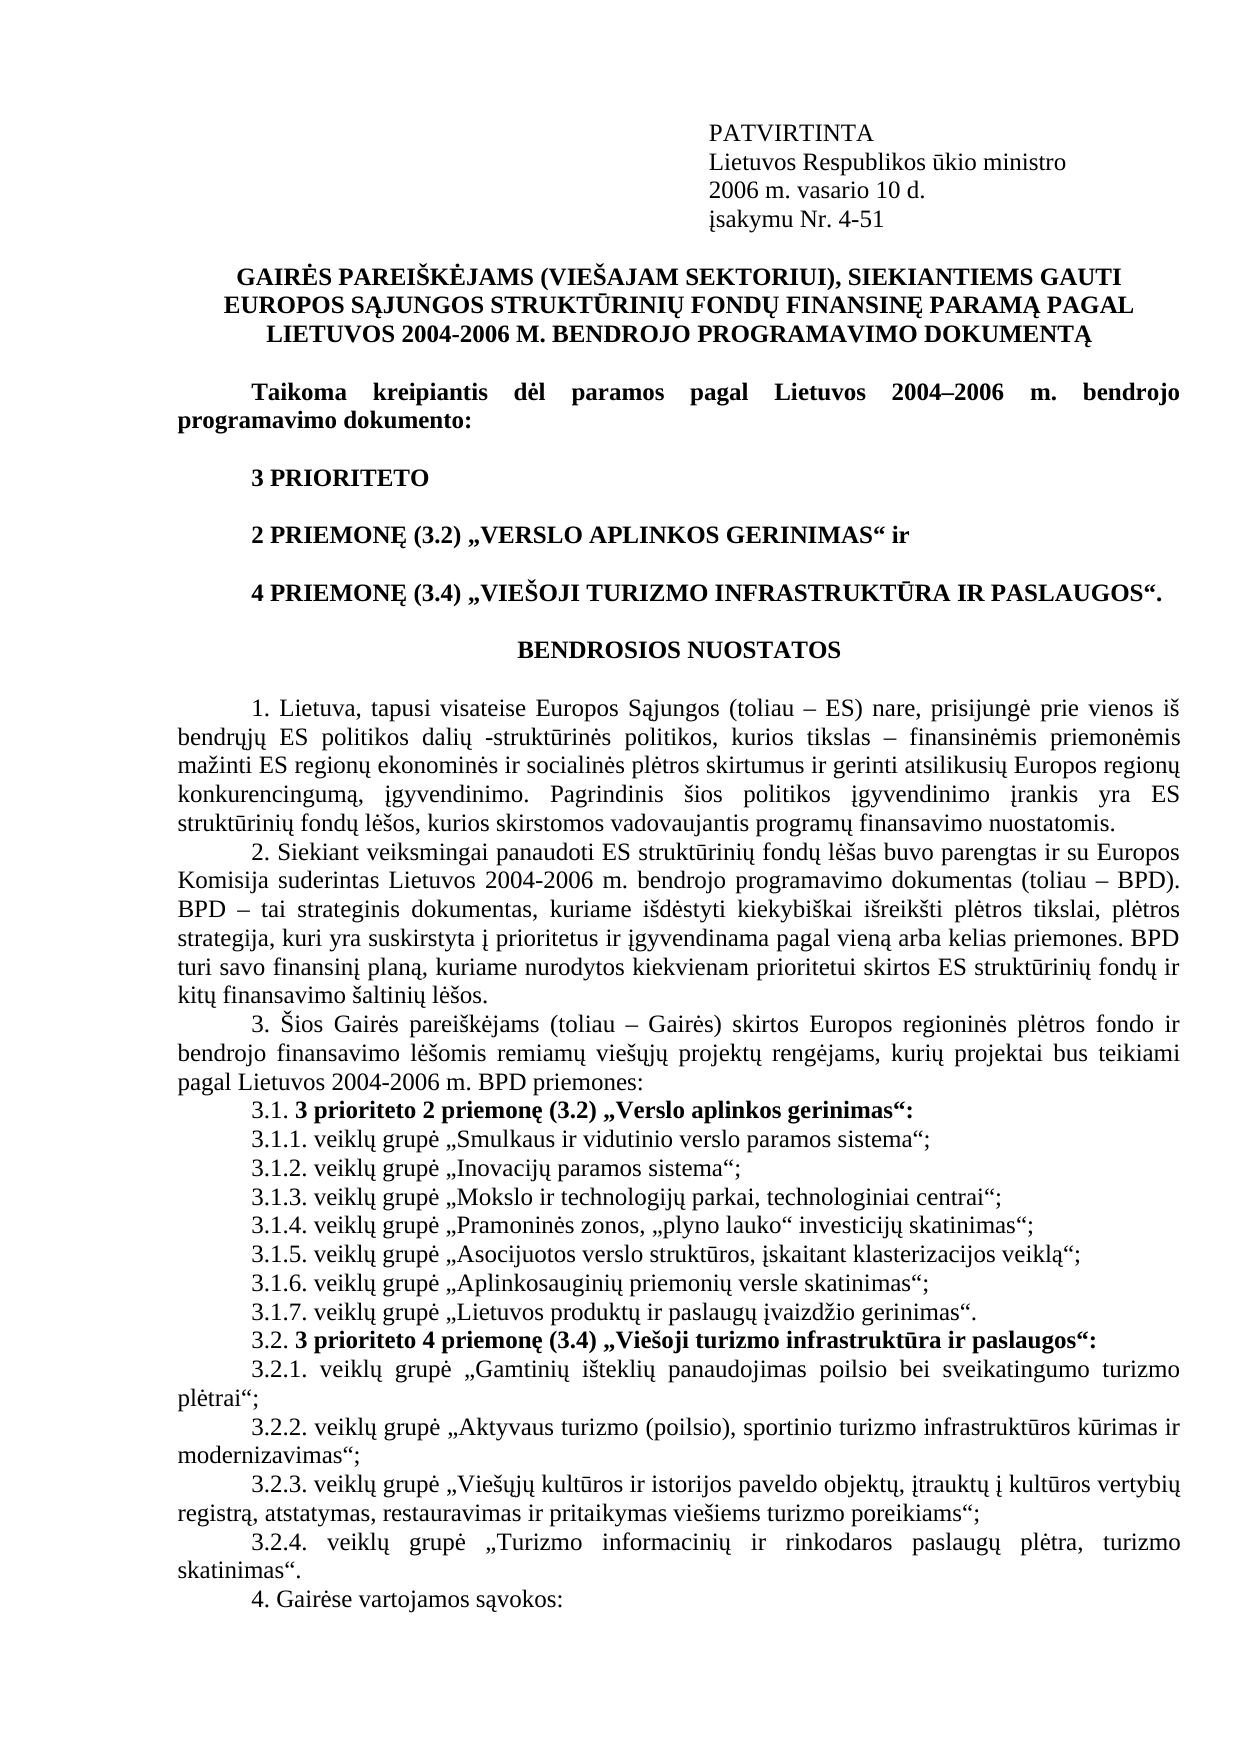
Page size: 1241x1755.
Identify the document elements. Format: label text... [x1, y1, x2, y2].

text 3.2.1. veiklų grupė „Gamtinių išteklių panaudojimas poilsio bei sveikatingumo turizmo plėtrai“; [177, 1354, 1181, 1412]
text 3.2.3. veiklų grupė „Viešųjų kultūros ir istorijos paveldo objektų, įtrauktų į kultūros vertybių registrą, atstatymas, restauravimas ir pritaikymas viešiems turizmo poreikiams“; [177, 1469, 1181, 1527]
text 3.1.4. veiklų grupė „Pramoninės zonos, „plyno lauko“ investicijų skatinimas“; [177, 1211, 1181, 1239]
text 3. Šios Gairės pareiškėjams (toliau – Gairės) skirtos Europos regioninės plėtros fondo ir bendrojo finansavimo lėšomis remiamų viešųjų projektų rengėjams, kurių projektai bus teikiami pagal Lietuvos 2004-2006 m. BPD priemones: [177, 1009, 1181, 1096]
text 3.1. 3 prioriteto 2 priemonę (3.2) „Verslo aplinkos gerinimas“: [177, 1096, 1181, 1124]
text 3.1.1. veiklų grupė „Smulkaus ir vidutinio verslo paramos sistema“; [177, 1124, 1181, 1153]
text 1. Lietuva, tapusi visateise Europos Sąjungos (toliau – ES) nare, prisijungė prie vienos iš bendrųjų ES politikos dalių -struktūrinės politikos, kurios tikslas – finansinėmis priemonėmis mažinti ES regionų ekonominės ir socialinės plėtros skirtumus ir gerinti atsilikusių Europos regionų konkurencingumą, įgyvendinimo. Pagrindinis šios politikos įgyvendinimo įrankis yra ES struktūrinių fondų lėšos, kurios skirstomos vadovaujantis programų finansavimo nuostatomis. [177, 693, 1181, 837]
text 3.1.6. veiklų grupė „Aplinkosauginių priemonių versle skatinimas“; [177, 1268, 1181, 1297]
text 3.1.3. veiklų grupė „Mokslo ir technologijų parkai, technologiniai centrai“; [177, 1182, 1181, 1211]
text įsakymu Nr. 4-51 [177, 204, 1181, 233]
text 2006 m. vasario 10 d. [177, 176, 1181, 204]
text 4. Gairėse vartojamos sąvokos: [177, 1584, 1181, 1613]
text 3.1.5. veiklų grupė „Asocijuotos verslo struktūros, įskaitant klasterizacijos veiklą“; [177, 1239, 1181, 1268]
text 2 PRIEMONĘ (3.2) „VERSLO APLINKOS GERINIMAS“ ir [177, 521, 1181, 549]
text 3.1.7. veiklų grupė „Lietuvos produktų ir paslaugų įvaizdžio gerinimas“. [177, 1297, 1181, 1326]
text 3.1.2. veiklų grupė „Inovacijų paramos sistema“; [177, 1153, 1181, 1182]
text 3.2.4. veiklų grupė „Turizmo informacinių ir rinkodaros paslaugų plėtra, turizmo skatinimas“. [177, 1527, 1181, 1584]
text 3.2. 3 prioriteto 4 priemonę (3.4) „Viešoji turizmo infrastruktūra ir paslaugos“: [177, 1326, 1181, 1354]
text 3 PRIORITETO [177, 463, 1181, 492]
text 2. Siekiant veiksmingai panaudoti ES struktūrinių fondų lėšas buvo parengtas ir su Europos Komisija suderintas Lietuvos 2004-2006 m. bendrojo programavimo dokumentas (toliau – BPD). BPD – tai strateginis dokumentas, kuriame išdėstyti kiekybiškai išreikšti plėtros tikslai, plėtros strategija, kuri yra suskirstyta į prioritetus ir įgyvendinama pagal vieną arba kelias priemones. BPD turi savo finansinį planą, kuriame nurodytos kiekvienam prioritetui skirtos ES struktūrinių fondų ir kitų finansavimo šaltinių lėšos. [177, 837, 1181, 1009]
text Lietuvos Respublikos ūkio ministro [177, 147, 1181, 176]
text BENDROSIOS NUOSTATOS [177, 636, 1181, 664]
text GAIRĖS PAREIŠKĖJAMS (VIEŠAJAM SEKTORIUI), SIEKIANTIEMS GAUTI EUROPOS SĄJUNGOS STRUKTŪRINIŲ FONDŲ FINANSINĘ PARAMĄ PAGAL LIETUVOS 2004-2006 M. BENDROJO PROGRAMAVIMO DOKUMENTĄ [177, 262, 1181, 348]
text 4 PRIEMONĘ (3.4) „VIEŠOJI TURIZMO INFRASTRUKTŪRA IR PASLAUGOS“. [177, 578, 1181, 607]
text 3.2.2. veiklų grupė „Aktyvaus turizmo (poilsio), sportinio turizmo infrastruktūros kūrimas ir modernizavimas“; [177, 1412, 1181, 1469]
text PATVIRTINTA [709, 118, 1181, 147]
text Taikoma kreipiantis dėl paramos pagal Lietuvos 2004–2006 m. bendrojo programavimo dokumento: [177, 377, 1181, 434]
